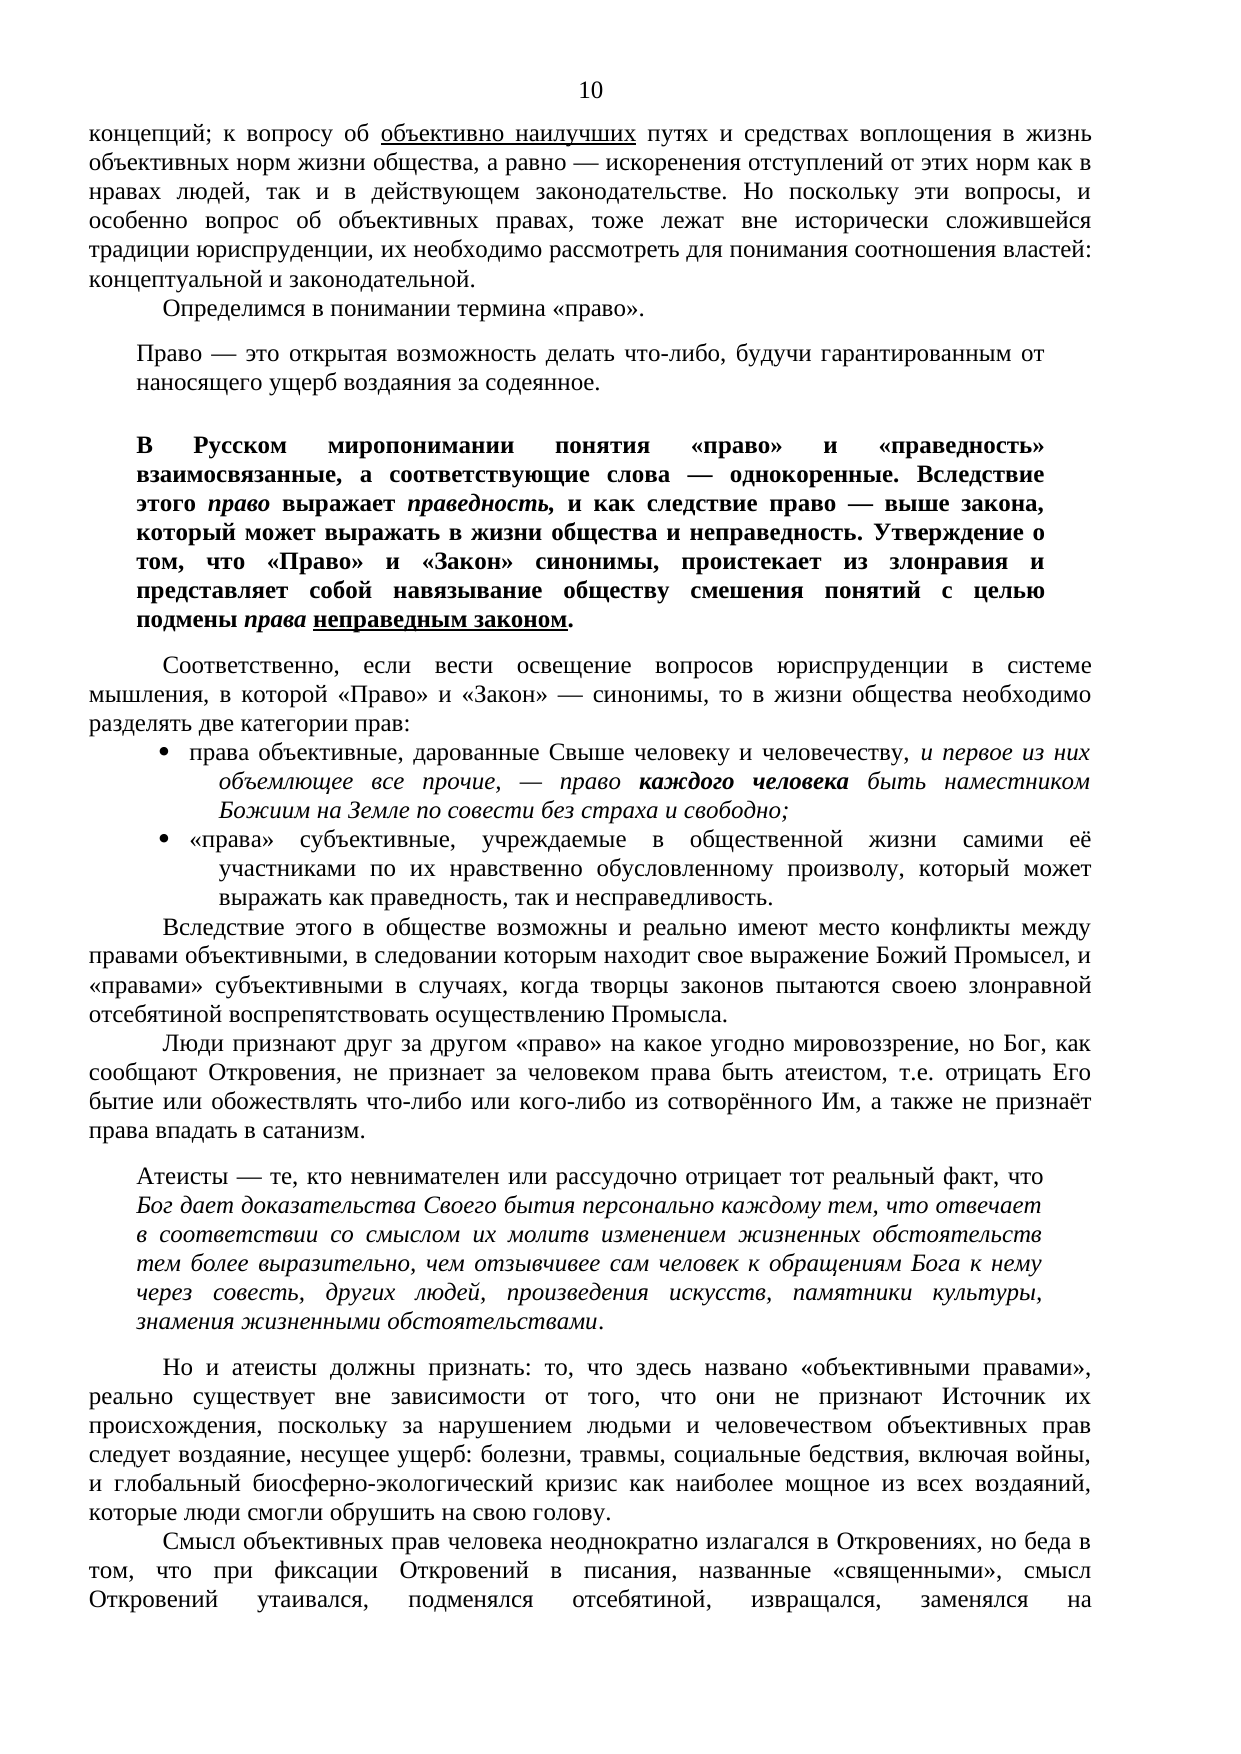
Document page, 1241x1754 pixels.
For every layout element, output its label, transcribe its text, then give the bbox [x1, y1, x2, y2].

list «права» субъективные, учреждаемые в общественной жизни самими её участниками по их нравственно обусловленному произволу, который может выражать как праведность, так и несправедливость. [159, 824, 1092, 911]
text концепций; к вопросу об объективно наилучших путях и средствах воплощения в жизнь объективных норм жизни общества, а равно — искоренения отступлений от этих норм как в нравах людей, так и в действующем законодательстве. Но поскольку эти вопросы, и особенно вопрос об объективных правах, тоже лежат вне исторически сложившейся традиции юриспруденции, их необходимо рассмотреть для понимания соотношения властей: концептуальной и законодательной. [89, 118, 1092, 292]
text Люди признают друг за другом «право» на какое угодно мировоззрение, но Бог, как сообщают Откровения, не признает за человеком права быть атеистом, т.е. отрицать Его бытие или обожествлять что-либо или кого-либо из сотворённого Им, а также не признаёт права впадать в сатанизм. [89, 1028, 1092, 1144]
text Атеисты — те, кто невнимателен или рассудочно отрицает тот реальный факт, что Бог дает доказательства Своего бытия персонально каждому тем, что отвечает в соответствии со смыслом их молитв изменением жизненных обстоятельств тем более выразительно, чем отзывчивее сам человек к обращениям Бога к нему через совесть, других людей, произведения искусств, памятники культуры, знамения жизненными обстоятельствами. [136, 1161, 1045, 1335]
text Вследствие этого в обществе возможны и реально имеют место конфликты между правами объективными, в следовании которым находит свое выражение Божий Промысел, и «правами» субъективными в случаях, когда творцы законов пытаются своею злонравной отсебятиной воспрепятствовать осуществлению Промысла. [89, 911, 1092, 1028]
text В Русском миропонимании понятия «право» и «праведность» взаимосвязанные, а соответствующие слова — однокоренные. Вследствие этого право выражает праведность, и как следствие право — выше закона, который может выражать в жизни общества и неправедность.­ Утверждение о том, что «Право» и «Закон» синонимы, проистекает из злонравия и представляет собой навязывание обществу смешения понятий с целью подмены права неправедным законом. [136, 430, 1045, 633]
list права объективные, дарованные Свыше человеку и человечеству, и первое из них объемлющее все прочие, — право каждого человека быть наместником Божиим на Земле по совести без страха и свободно; [159, 737, 1092, 824]
text Определимся в понимании термина «право». [89, 292, 1092, 322]
text Смысл объективных прав человека неоднократно излагался в Откровениях, но беда в том, что при фиксации Откровений в писания, названные «священными», смысл Откровений утаивался, подменялся отсебятиной, извращался, заменялся на [89, 1526, 1092, 1613]
text Но и атеисты должны признать: то, что здесь названо «объективными правами», реально существует вне зависимости от того, что они не признают Источник их происхождения, поскольку за нарушением людьми и человечеством объективных прав следует воздаяние, несущее ущерб: болезни, травмы, социальные бедствия, включая войны, и глобальный биосферно-экологический кризис как наиболее мощное из всех воздаяний, которые люди смогли обрушить на свою голову. [89, 1352, 1092, 1526]
text Соответственно, если вести освещение вопросов юриспруденции в системе мышления, в которой «Право» и «Закон» — синонимы, то в жизни общества необходимо разделять две категории прав: [89, 650, 1092, 737]
text Право — это открытая возможность делать что-либо, будучи гарантированным от наносящего ущерб воздаяния за содеянное. [136, 338, 1045, 396]
